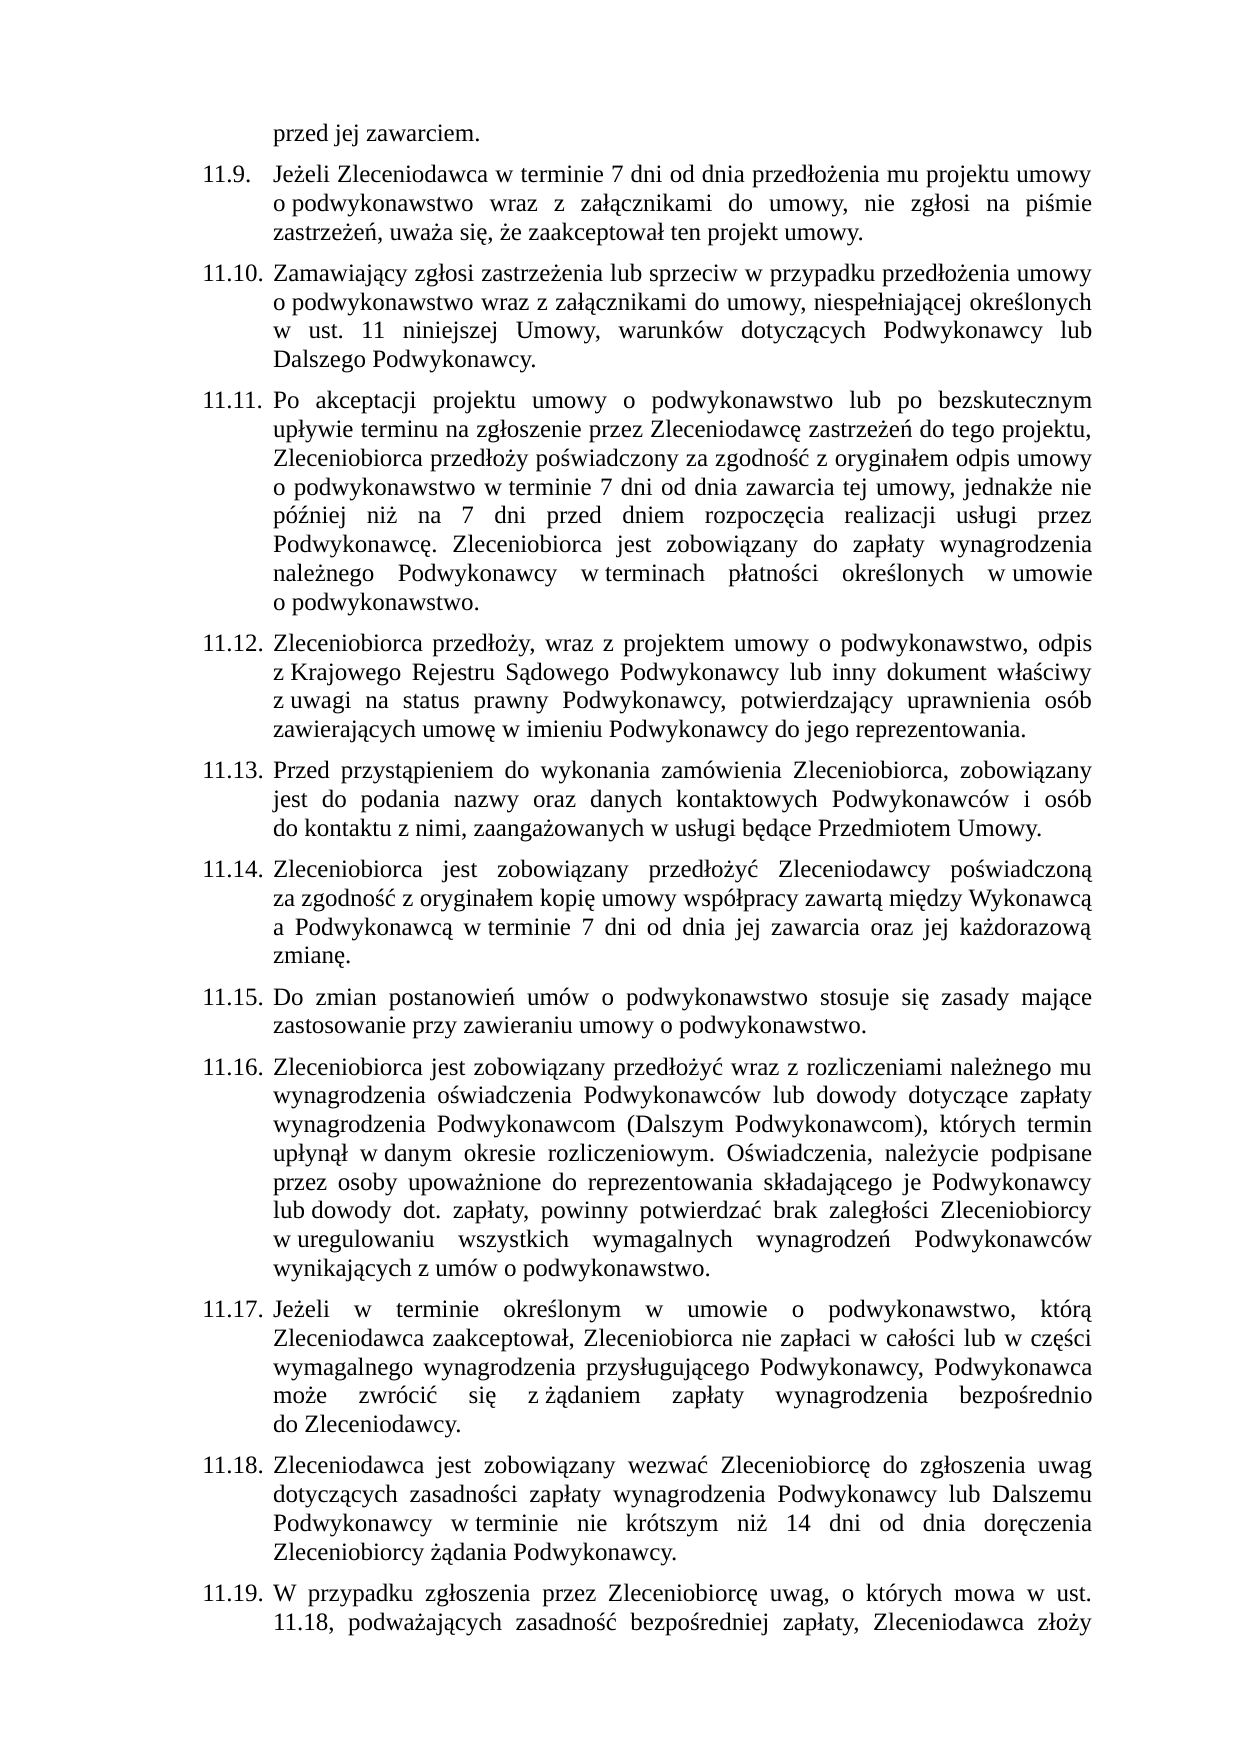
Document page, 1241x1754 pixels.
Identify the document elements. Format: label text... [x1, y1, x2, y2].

list W przypadku zgłoszenia przez Zleceniobiorcę uwag, o których mowa w ust. 11.18, podważających zasadność bezpośredniej zapłaty, Zleceniodawca złoży [202, 1578, 1092, 1636]
list Zleceniodawca jest zobowiązany wezwać Zleceniobiorcę do zgłoszenia uwag dotyczących zasadności zapłaty wynagrodzenia Podwykonawcy lub Dalszemu Podwykonawcy w terminie nie krótszym niż 14 dni od dnia doręczenia Zleceniobiorcy żądania Podwykonawcy. [202, 1451, 1092, 1566]
list Zleceniobiorca jest zobowiązany przedłożyć Zleceniodawcy poświadczoną za zgodność z oryginałem kopię umowy współpracy zawartą między Wykonawcą a Podwykonawcą w terminie 7 dni od dnia jej zawarcia oraz jej każdorazową zmianę. [202, 854, 1092, 969]
list Jeżeli Zleceniodawca w terminie 7 dni od dnia przedłożenia mu projektu umowy o podwykonawstwo wraz z załącznikami do umowy, nie zgłosi na piśmie zastrzeżeń, uważa się, że zaakceptował ten projekt umowy. [202, 159, 1092, 246]
list Zamawiający zgłosi zastrzeżenia lub sprzeciw w przypadku przedłożenia umowy o podwykonawstwo wraz z załącznikami do umowy, niespełniającej określonych w ust. 11 niniejszej Umowy, warunków dotyczących Podwykonawcy lub Dalszego Podwykonawcy. [202, 258, 1092, 373]
list Do zmian postanowień umów o podwykonawstwo stosuje się zasady mające zastosowanie przy zawieraniu umowy o podwykonawstwo. [202, 982, 1092, 1039]
list Przed przystąpieniem do wykonania zamówienia Zleceniobiorca, zobowiązany jest do podania nazwy oraz danych kontaktowych Podwykonawców i osób do kontaktu z nimi, zaangażowanych w usługi będące Przedmiotem Umowy. [202, 756, 1092, 842]
list Zleceniobiorca jest zobowiązany przedłożyć wraz z rozliczeniami należnego mu wynagrodzenia oświadczenia Podwykonawców lub dowody dotyczące zapłaty wynagrodzenia Podwykonawcom (Dalszym Podwykonawcom), których termin upłynął w danym okresie rozliczeniowym. Oświadczenia, należycie podpisane przez osoby upoważnione do reprezentowania składającego je Podwykonawcy lub dowody dot. zapłaty, powinny potwierdzać brak zaległości Zleceniobiorcy w uregulowaniu wszystkich wymagalnych wynagrodzeń Podwykonawców wynikających z umów o podwykonawstwo. [202, 1052, 1092, 1282]
list przed jej zawarciem. [202, 118, 1092, 147]
list Zleceniobiorca przedłoży, wraz z projektem umowy o podwykonawstwo, odpis z Krajowego Rejestru Sądowego Podwykonawcy lub inny dokument właściwy z uwagi na status prawny Podwykonawcy, potwierdzający uprawnienia osób zawierających umowę w imieniu Podwykonawcy do jego reprezentowania. [202, 628, 1092, 743]
list Jeżeli w terminie określonym w umowie o podwykonawstwo, którą Zleceniodawca zaakceptował, Zleceniobiorca nie zapłaci w całości lub w części wymagalnego wynagrodzenia przysługującego Podwykonawcy, Podwykonawca może zwrócić się z żądaniem zapłaty wynagrodzenia bezpośrednio do Zleceniodawcy. [202, 1294, 1092, 1438]
list Po akceptacji projektu umowy o podwykonawstwo lub po bezskutecznym upływie terminu na zgłoszenie przez Zleceniodawcę zastrzeżeń do tego projektu, Zleceniobiorca przedłoży poświadczony za zgodność z oryginałem odpis umowy o podwykonawstwo w terminie 7 dni od dnia zawarcia tej umowy, jednakże nie później niż na 7 dni przed dniem rozpoczęcia realizacji usługi przez Podwykonawcę. Zleceniobiorca jest zobowiązany do zapłaty wynagrodzenia należnego Podwykonawcy w terminach płatności określonych w umowie o podwykonawstwo. [202, 386, 1092, 616]
